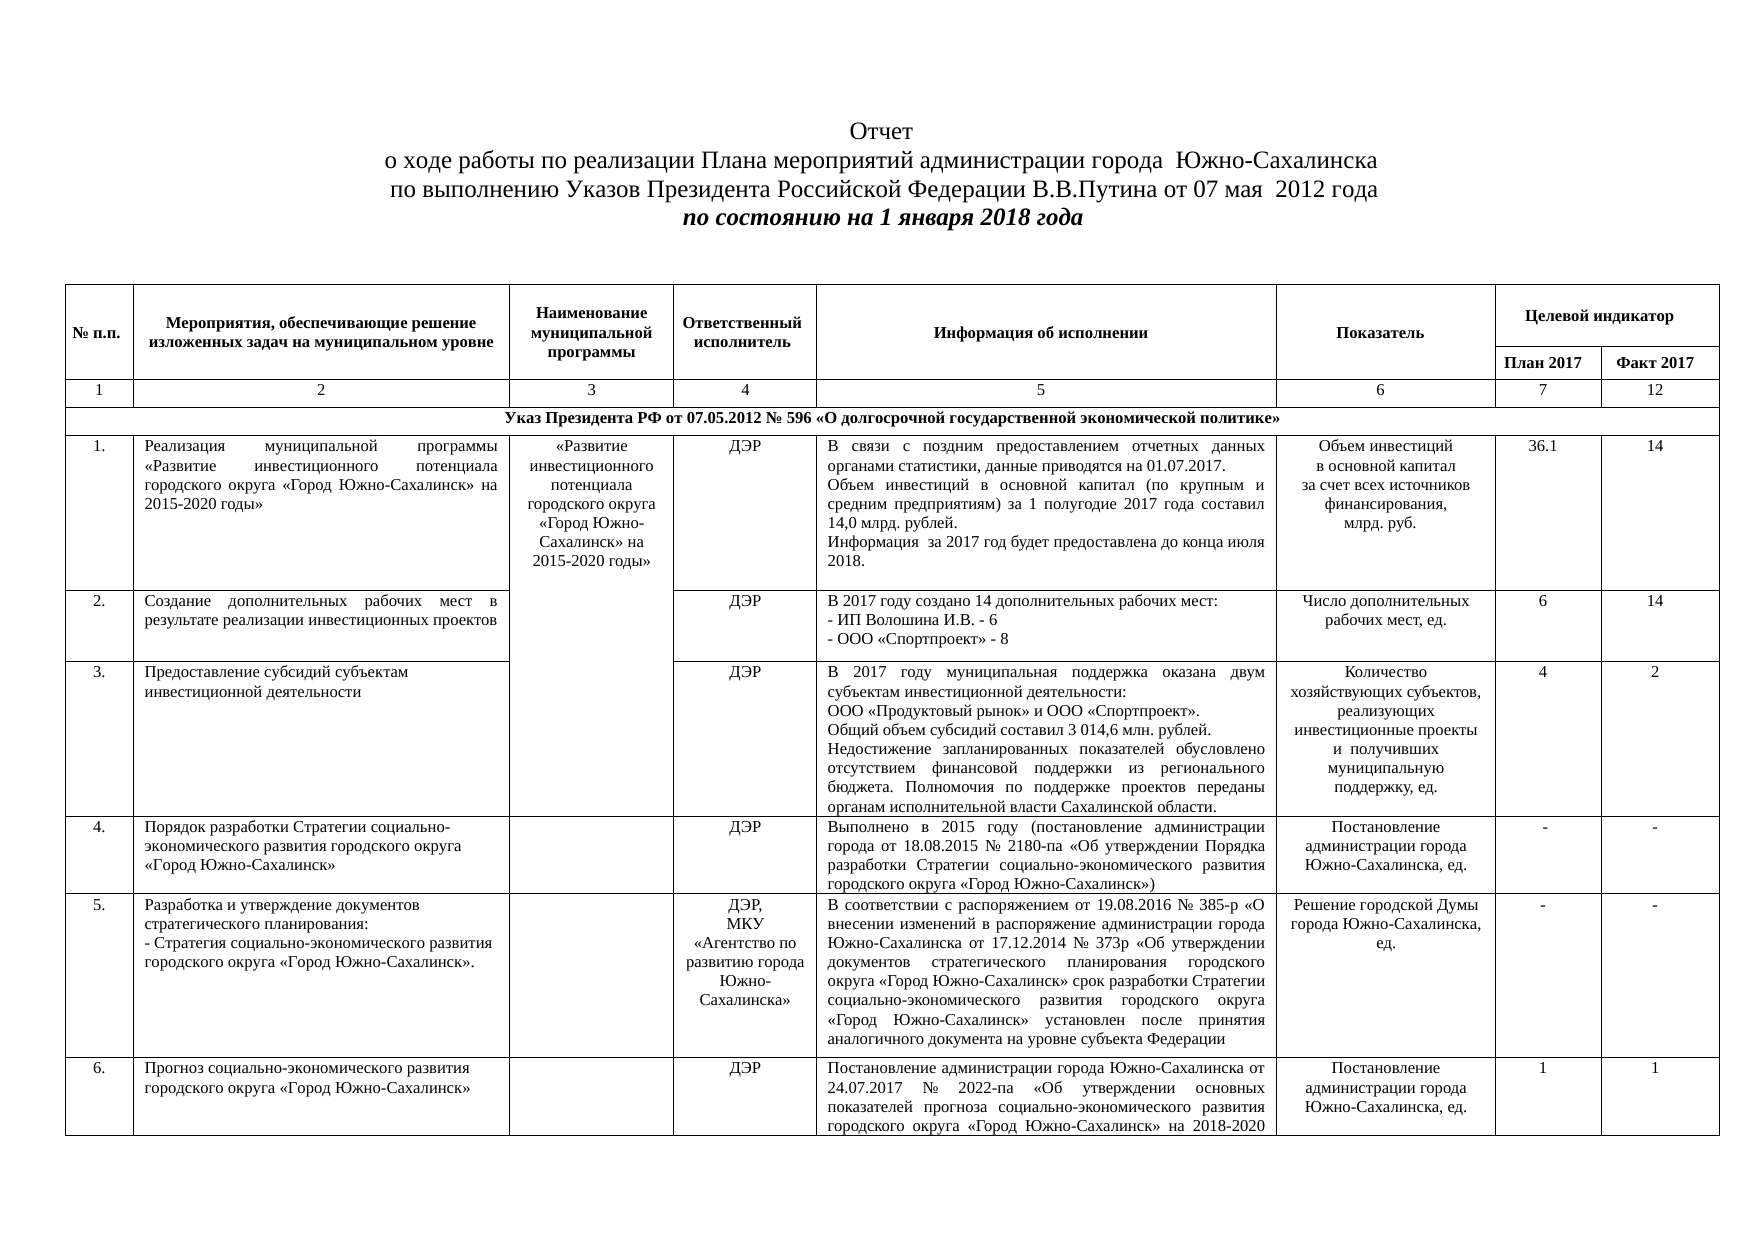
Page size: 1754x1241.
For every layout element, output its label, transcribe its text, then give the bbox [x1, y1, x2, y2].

table_cell Предоставление субсидий субъектам инвестиционной деятельности [134, 662, 509, 816]
table_cell Объем инвестиций в основной капитал за счет всех источников финансирования, млрд. руб. [1277, 436, 1495, 589]
table_cell Постановление администрации города Южно-Сахалинска, ед. [1277, 817, 1495, 893]
table_cell 6 [1496, 591, 1601, 661]
table_cell - [1496, 817, 1601, 893]
text о ходе работы по реализации Плана мероприятий администрации города Южно-Сахалинска [122, 145, 1646, 174]
table_cell [510, 1058, 673, 1135]
table_cell 14 [1602, 591, 1719, 661]
table_cell Указ Президента РФ от 07.05.2012 № 596 «О долгосрочной государственной экономической политике» [66, 408, 1719, 435]
table_cell 2 [1602, 662, 1719, 816]
table_cell 5. [66, 894, 133, 1057]
table_cell 3. [66, 662, 133, 816]
table_header № п.п. [66, 285, 133, 379]
table_cell - [1602, 894, 1719, 1057]
table_cell Постановление администрации города Южно-Сахалинска, ед. [1277, 1058, 1495, 1135]
table_header Информация об исполнении [817, 285, 1276, 379]
table_header Целевой индикатор [1496, 285, 1719, 346]
table_cell Прогноз социально-экономического развития городского округа «Город Южно-Сахалинск» [134, 1058, 509, 1135]
table_cell 36,1 [1496, 436, 1601, 589]
table_cell ДЭР [674, 817, 816, 893]
table_cell ДЭР, МКУ «Агентство по развитию города Южно-Сахалинска» [674, 894, 816, 1057]
table_cell 4 [1496, 662, 1601, 816]
table_cell Решение городской Думы города Южно-Сахалинска, ед. [1277, 894, 1495, 1057]
table_cell Разработка и утверждение документов стратегического планирования: - Стратегия социально-экономического развития городского округа «Город Южно-Сахалинск». [134, 894, 509, 1057]
table_cell 7 [1496, 380, 1601, 407]
table_cell [510, 894, 673, 1057]
table_cell 12 [1602, 380, 1719, 407]
table_cell Постановление администрации города Южно-Сахалинска от 24.07.2017 № 2022-па «Об утверждении основных показателей прогноза социально-экономического развития городского округа «Город Южно-Сахалинск» на 2018-2020 [817, 1058, 1276, 1135]
table_cell 1 [66, 380, 133, 407]
table_cell 5 [817, 380, 1276, 407]
table_header Ответственный исполнитель [674, 285, 816, 379]
table_cell Порядок разработки Стратегии социально-экономического развития городского округа «Город Южно-Сахалинск» [134, 817, 509, 893]
table_cell 4 [674, 380, 816, 407]
table_cell ДЭР [674, 436, 816, 589]
table_cell 1 [1602, 1058, 1719, 1135]
table_cell Реализация муниципальной программы «Развитие инвестиционного потенциала городского округа «Город Южно-Сахалинск» на 2015-2020 годы» [134, 436, 509, 589]
table_cell 1 [1496, 1058, 1601, 1135]
text по выполнению Указов Президента Российской Федерации В.В.Путина от 07 мая 2012 года [122, 174, 1646, 202]
table_cell 6. [66, 1058, 133, 1135]
table_cell Факт 2017 [1602, 347, 1719, 379]
table_cell Количество хозяйствующих субъектов, реализующих инвестиционные проекты и получивших муниципальную поддержку, ед. [1277, 662, 1495, 816]
text по состоянию на 1 января 2018 года [122, 202, 1646, 231]
table_cell 14 [1602, 436, 1719, 589]
table_cell В 2017 году муниципальная поддержка оказана двум субъектам инвестиционной деятельности: ООО «Продуктовый рынок» и ООО «Спортпроект». Общий объем субсидий составил 3 014,6 млн. рублей. Недостижение запланированных показателей обусловлено отсутствием финансовой поддержки из регионального бюджета. Полномочия по поддержке проектов переданы органам исполнительной власти Сахалинской области. [817, 662, 1276, 816]
table_cell - [1496, 894, 1601, 1057]
table_cell ДЭР [674, 1058, 816, 1135]
table_cell В 2017 году создано 14 дополнительных рабочих мест: - ИП Волошина И.В. - 6 - ООО «Спортпроект» - 8 [817, 591, 1276, 661]
table_cell «Развитие инвестиционного потенциала городского округа «Город Южно-Сахалинск» на 2015-2020 годы» [510, 436, 673, 816]
table_cell Число дополнительных рабочих мест, ед. [1277, 591, 1495, 661]
table_cell 3 [510, 380, 673, 407]
table_cell 6 [1277, 380, 1495, 407]
table_cell [510, 817, 673, 893]
table_cell ДЭР [674, 662, 816, 816]
table_cell 2. [66, 591, 133, 661]
table_cell В соответствии с распоряжением от 19.08.2016 № 385-р «О внесении изменений в распоряжение администрации города Южно-Сахалинска от 17.12.2014 № 373р «Об утверждении документов стратегического планирования городского округа «Город Южно-Сахалинск» срок разработки Стратегии социально-экономического развития городского округа «Город Южно-Сахалинск» установлен после принятия аналогичного документа на уровне субъекта Федерации [817, 894, 1276, 1057]
table_cell 2 [134, 380, 509, 407]
text Отчет [122, 116, 1646, 145]
table_cell План 2017 [1496, 347, 1601, 379]
table_cell ДЭР [674, 591, 816, 661]
table_cell 4. [66, 817, 133, 893]
table_cell - [1602, 817, 1719, 893]
table_cell Создание дополнительных рабочих мест в результате реализации инвестиционных проектов [134, 591, 509, 661]
table_header Показатель [1277, 285, 1495, 379]
table_header Мероприятия, обеспечивающие решение изложенных задач на муниципальном уровне [134, 285, 509, 379]
table_cell Выполнено в 2015 году (постановление администрации города от 18.08.2015 № 2180-па «Об утверждении Порядка разработки Стратегии социально-экономического развития городского округа «Город Южно-Сахалинск») [817, 817, 1276, 893]
table_cell 1. [66, 436, 133, 589]
table_cell В связи с поздним предоставлением отчетных данных органами статистики, данные приводятся на 01.07.2017. Объем инвестиций в основной капитал (по крупным и средним предприятиям) за 1 полугодие 2017 года составил 14,0 млрд. рублей. Информация за 2017 год будет предоставлена до конца июля 2018. [817, 436, 1276, 589]
table_header Наименование муниципальной программы [510, 285, 673, 379]
